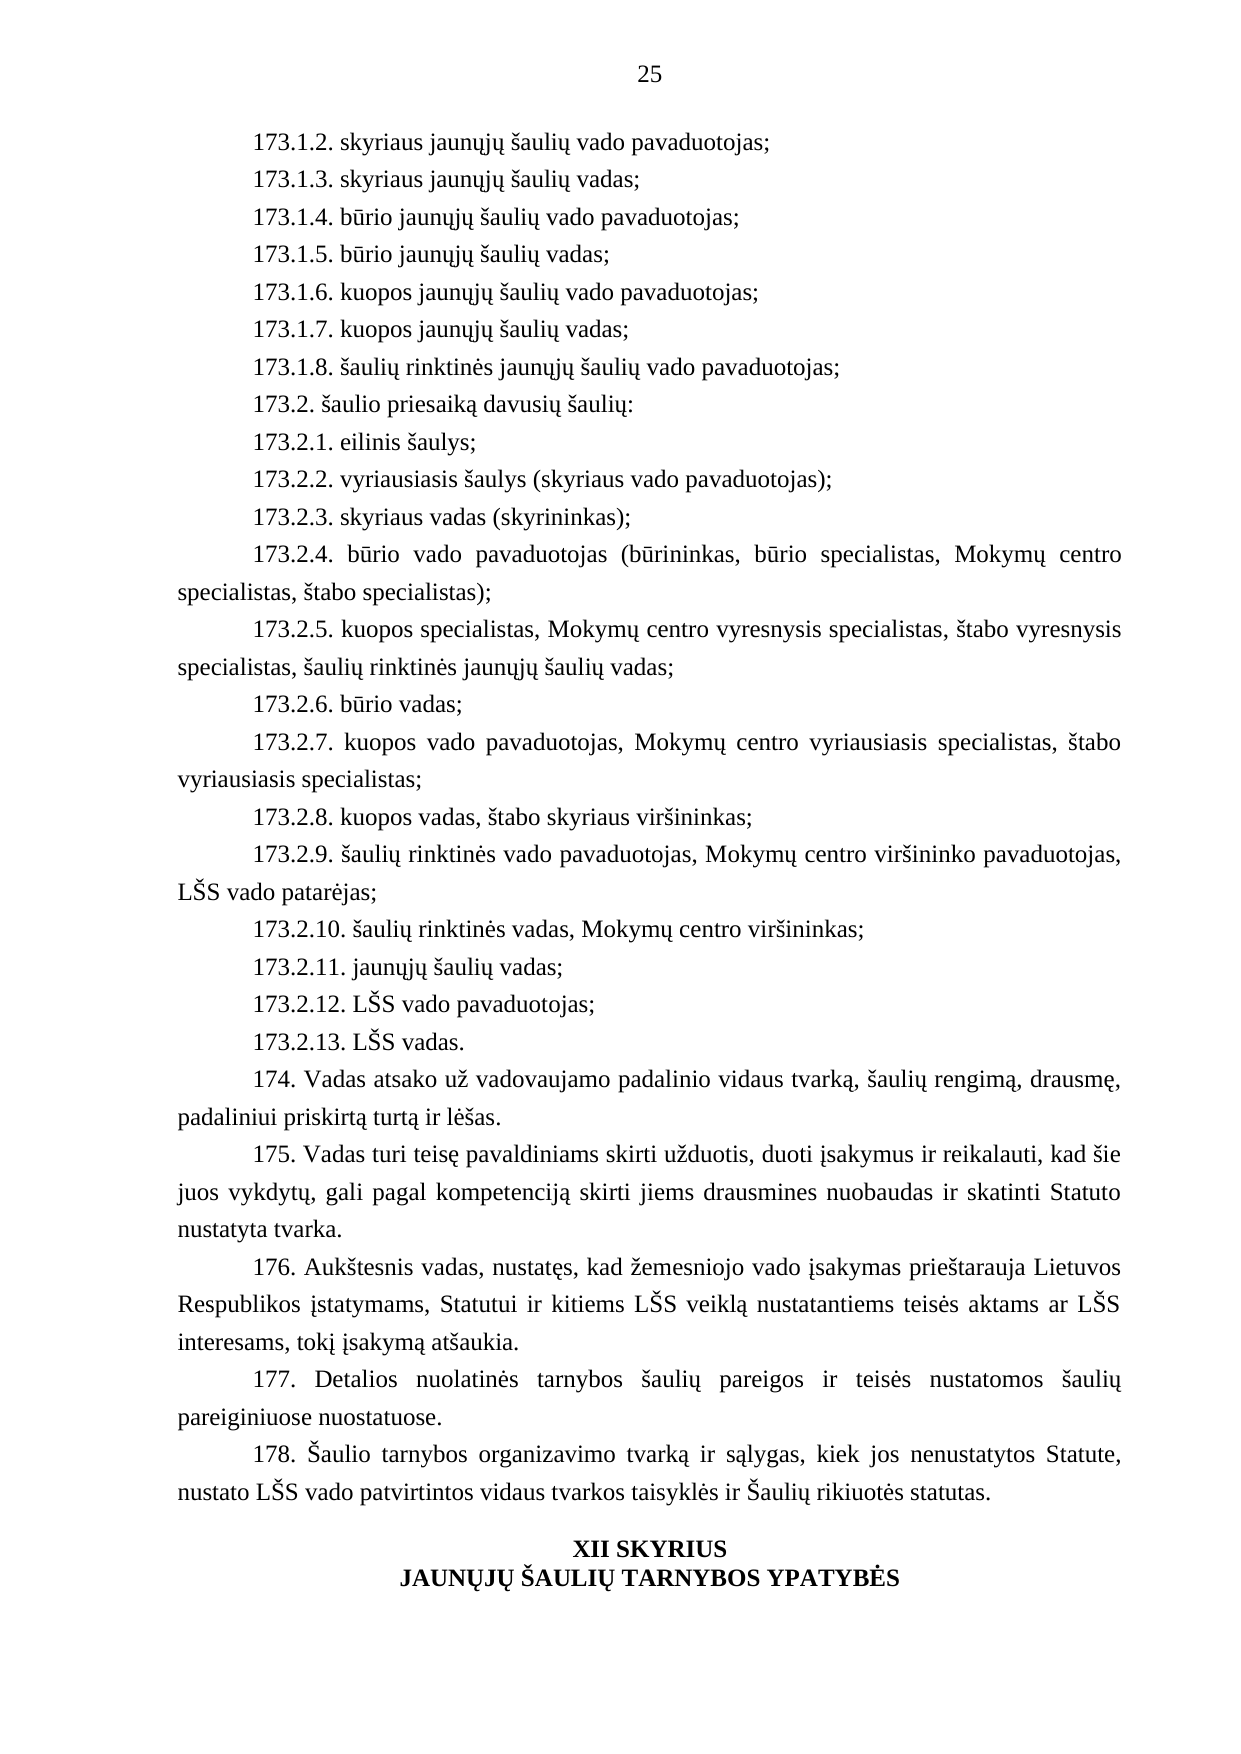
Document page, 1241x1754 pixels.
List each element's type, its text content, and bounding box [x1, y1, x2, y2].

text 174. Vadas atsako už vadovaujamo padalinio vidaus tvarką, šaulių rengimą, drausmę, padaliniui priskirtą turtą ir lėšas. [177, 1056, 1122, 1131]
text 173.1.5. būrio jaunųjų šaulių vadas; [177, 231, 1122, 268]
text 173.2.5. kuopos specialistas, Mokymų centro vyresnysis specialistas, štabo vyresnysis specialistas, šaulių rinktinės jaunųjų šaulių vadas; [177, 606, 1122, 681]
text 175. Vadas turi teisę pavaldiniams skirti užduotis, duoti įsakymus ir reikalauti, kad šie juos vykdytų, gali pagal kompetenciją skirti jiems drausmines nuobaudas ir skatinti Statuto nustatyta tvarka. [177, 1131, 1122, 1243]
text 176. Aukštesnis vadas, nustatęs, kad žemesniojo vado įsakymas prieštarauja Lietuvos Respublikos įstatymams, Statutui ir kitiems LŠS veiklą nustatantiems teisės aktams ar LŠS interesams, tokį įsakymą atšaukia. [177, 1243, 1122, 1356]
text 173.1.3. skyriaus jaunųjų šaulių vadas; [177, 156, 1122, 193]
text 177. Detalios nuolatinės tarnybos šaulių pareigos ir teisės nustatomos šaulių pareiginiuose nuostatuose. [177, 1356, 1122, 1431]
text 173.2.13. LŠS vadas. [177, 1018, 1122, 1056]
text 173.1.4. būrio jaunųjų šaulių vado pavaduotojas; [177, 193, 1122, 231]
text 178. Šaulio tarnybos organizavimo tvarką ir sąlygas, kiek jos nenustatytos Statute, nustato LŠS vado patvirtintos vidaus tvarkos taisyklės ir Šaulių rikiuotės statutas. [177, 1431, 1122, 1506]
text 173.1.6. kuopos jaunųjų šaulių vado pavaduotojas; [177, 268, 1122, 306]
text 173.1.2. skyriaus jaunųjų šaulių vado pavaduotojas; [177, 118, 1122, 156]
text 173.2.3. skyriaus vadas (skyrininkas); [177, 493, 1122, 531]
text 173.1.8. šaulių rinktinės jaunųjų šaulių vado pavaduotojas; [177, 343, 1122, 381]
text 173.2.8. kuopos vadas, štabo skyriaus viršininkas; [177, 793, 1122, 831]
text 173.2.12. LŠS vado pavaduotojas; [177, 981, 1122, 1018]
text JAUNŲJŲ ŠAULIŲ TARNYBOS YPATYBĖS [177, 1563, 1122, 1592]
text 173.2.10. šaulių rinktinės vadas, Mokymų centro viršininkas; [177, 906, 1122, 943]
text 173.2.11. jaunųjų šaulių vadas; [177, 943, 1122, 981]
text 173.2.9. šaulių rinktinės vado pavaduotojas, Mokymų centro viršininko pavaduotojas, LŠS vado patarėjas; [177, 831, 1122, 906]
text 173.1.7. kuopos jaunųjų šaulių vadas; [177, 306, 1122, 343]
text 173.2.6. būrio vadas; [177, 681, 1122, 718]
text 173.2.4. būrio vado pavaduotojas (būrininkas, būrio specialistas, Mokymų centro specialistas, štabo specialistas); [177, 531, 1122, 606]
text XII SKYRIUS [177, 1534, 1122, 1563]
text 173.2.7. kuopos vado pavaduotojas, Mokymų centro vyriausiasis specialistas, štabo vyriausiasis specialistas; [177, 718, 1122, 793]
text 173.2.2. vyriausiasis šaulys (skyriaus vado pavaduotojas); [177, 456, 1122, 493]
text 173.2. šaulio priesaiką davusių šaulių: [177, 381, 1122, 418]
text 173.2.1. eilinis šaulys; [177, 418, 1122, 456]
